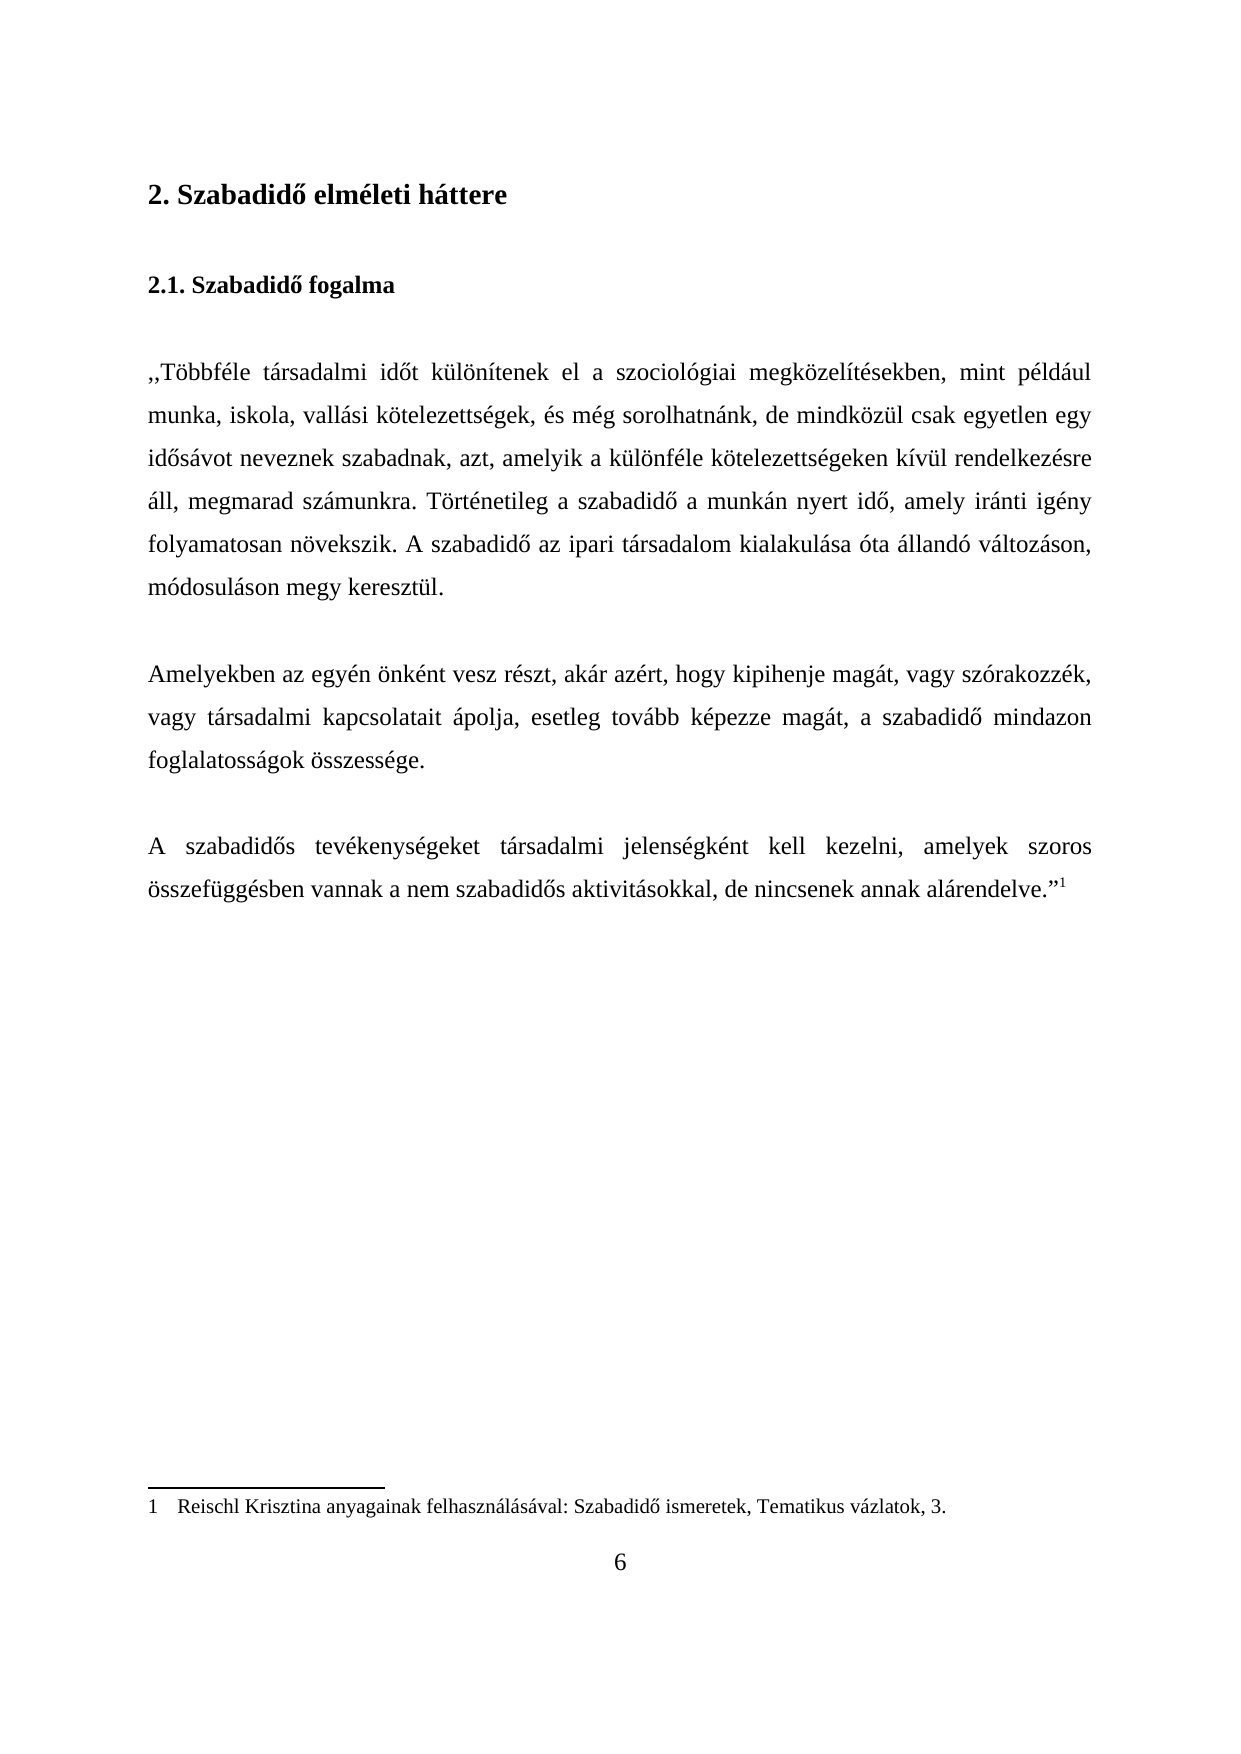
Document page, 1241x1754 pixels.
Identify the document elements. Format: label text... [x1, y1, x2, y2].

text 2.1. Szabadidő fogalma [148, 271, 1093, 299]
text Amelyekben az egyén önként vesz részt, akár azért, hogy kipihenje magát, vagy szórakozzék, vagy társadalmi kapcsolatait ápolja, esetleg tovább képezze magát, a szabadidő mindazon foglalatosságok összessége. [148, 659, 1093, 774]
text ,,Többféle társadalmi időt különítenek el a szociológiai megközelítésekben, mint például munka, iskola, vallási kötelezettségek, és még sorolhatnánk, de mindközül csak egyetlen egy idősávot neveznek szabadnak, azt, amelyik a különféle kötelezettségeken kívül rendelkezésre áll, megmarad számunkra. Történetileg a szabadidő a munkán nyert idő, amely iránti igény folyamatosan növekszik. A szabadidő az ipari társadalom kialakulása óta állandó változáson, módosuláson megy keresztül. [148, 357, 1093, 601]
text 2. Szabadidő elméleti háttere [148, 177, 1093, 211]
text A szabadidős tevékenységeket társadalmi jelenségként kell kezelni, amelyek szoros összefüggésben vannak a nem szabadidős aktivitásokkal, de nincsenek annak alárendelve.” [148, 831, 1093, 903]
text Reischl Krisztina anyagainak felhasználásával: Szabadidő ismeretek, Tematikus vázlatok, 3. [148, 1494, 1093, 1518]
